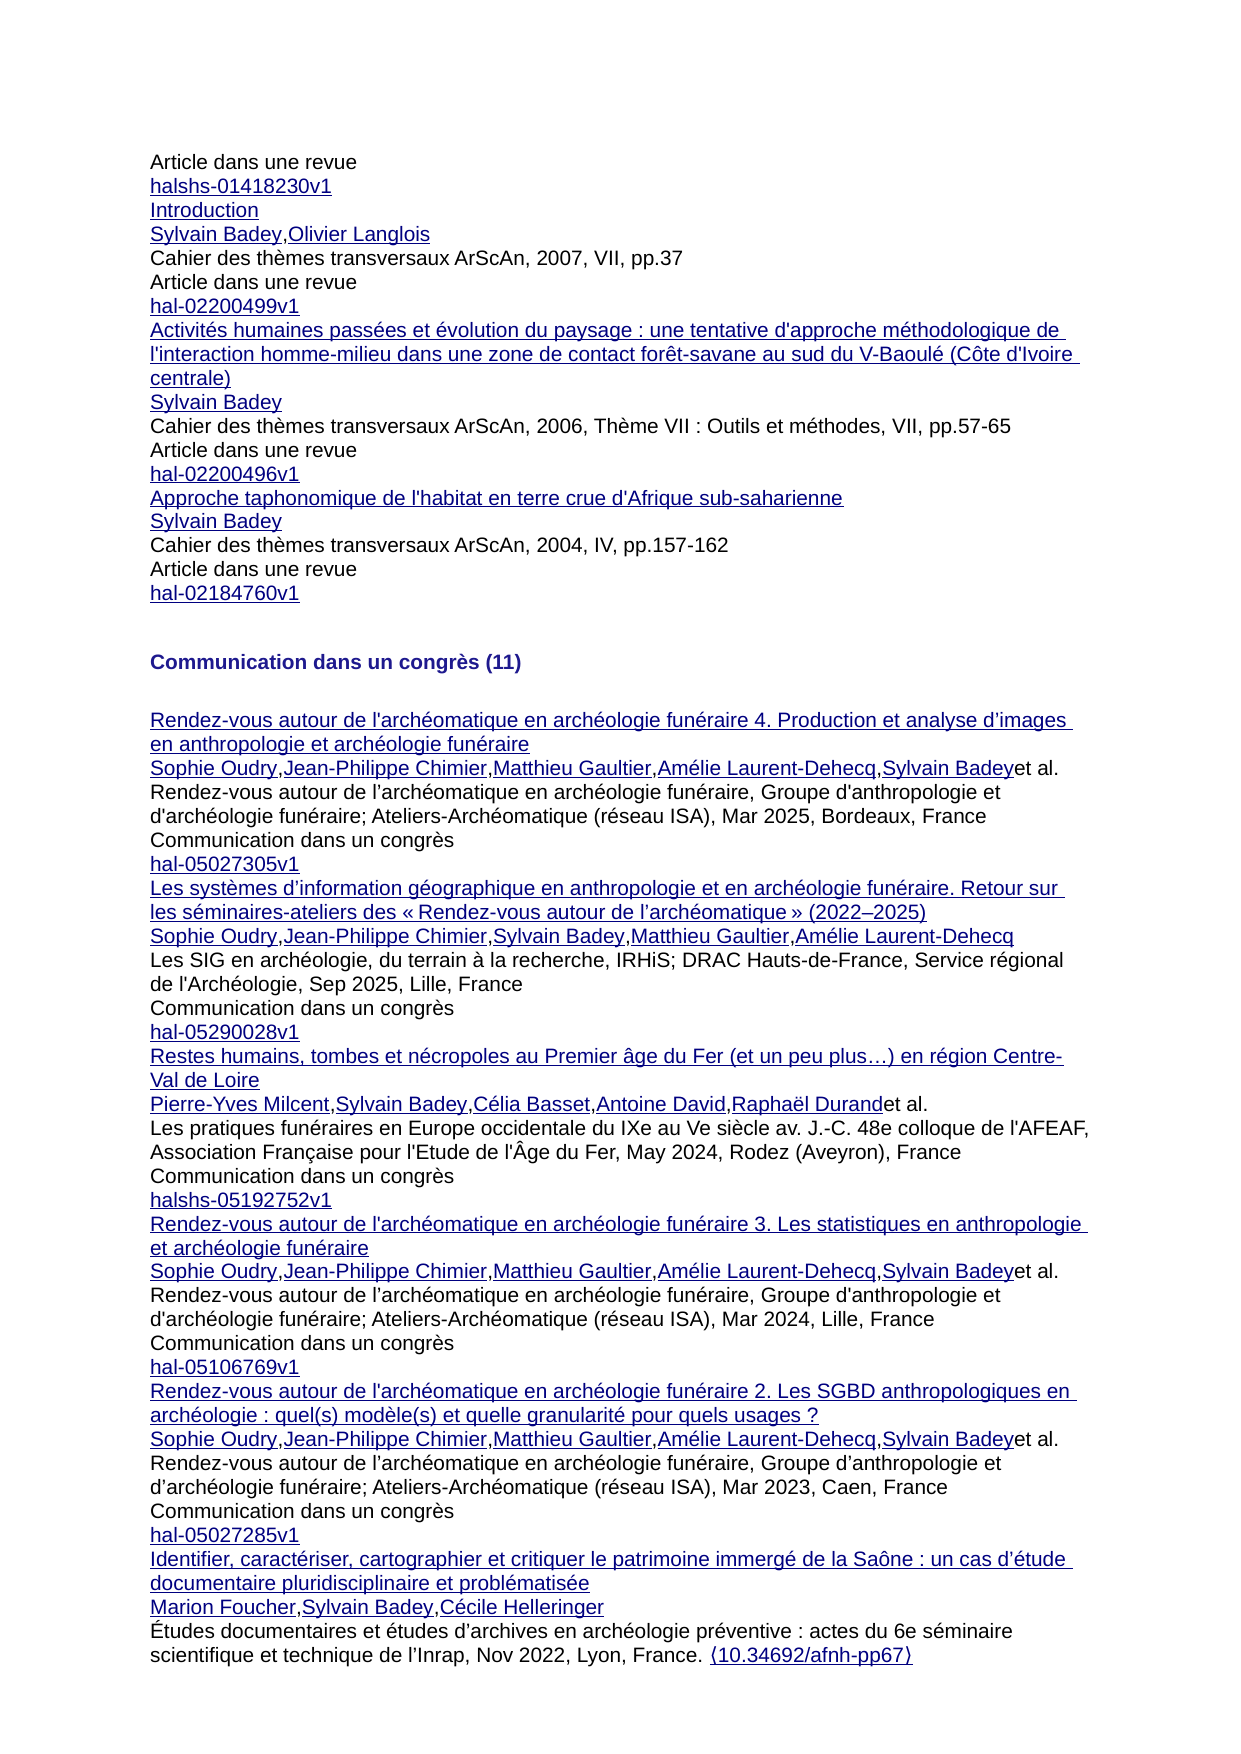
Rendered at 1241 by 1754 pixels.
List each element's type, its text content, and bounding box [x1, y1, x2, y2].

table_cell Restes humains, tombes et nécropoles au Premier âge du Fer (et un peu plus…) en région Centre-Val de Loire Pierre-Yves Milcent,Sylvain Badey,Célia Basset,Antoine David,Raphaël Durandet al. Les pratiques funéraires en Europe occidentale du IXe au Ve siècle av. J.-C. 48e colloque de l'AFEAF, Association Française pour l'Etude de l'Âge du Fer, May 2024, Rodez (Aveyron), France Communication dans un congrès halshs-05192752v1 [150, 1044, 1090, 1211]
table_cell Introduction Sylvain Badey,Olivier Langlois Cahier des thèmes transversaux ArScAn, 2007, VII, pp.37 Article dans une revue hal-02200499v1 [150, 198, 1090, 318]
table_header Rendez-vous autour de l'archéomatique en archéologie funéraire 4. Production et analyse d’images en anthropologie et archéologie funéraire Sophie Oudry,Jean-Philippe Chimier,Matthieu Gaultier,Amélie Laurent-Dehecq,Sylvain Badeyet al. Rendez-vous autour de l’archéomatique en archéologie funéraire, Groupe d'anthropologie et d'archéologie funéraire; Ateliers-Archéomatique (réseau ISA), Mar 2025, Bordeaux, France Communication dans un congrès hal-05027305v1 [150, 708, 1090, 876]
table_cell Rendez-vous autour de l'archéomatique en archéologie funéraire 3. Les statistiques en anthropologie et archéologie funéraire Sophie Oudry,Jean-Philippe Chimier,Matthieu Gaultier,Amélie Laurent-Dehecq,Sylvain Badeyet al. Rendez-vous autour de l’archéomatique en archéologie funéraire, Groupe d'anthropologie et d'archéologie funéraire; Ateliers-Archéomatique (réseau ISA), Mar 2024, Lille, France Communication dans un congrès hal-05106769v1 [150, 1211, 1090, 1379]
table_cell Rendez-vous autour de l'archéomatique en archéologie funéraire 2. Les SGBD anthropologiques en archéologie : quel(s) modèle(s) et quelle granularité pour quels usages ? Sophie Oudry,Jean-Philippe Chimier,Matthieu Gaultier,Amélie Laurent-Dehecq,Sylvain Badeyet al. Rendez-vous autour de l’archéomatique en archéologie funéraire, Groupe d’anthropologie et d’archéologie funéraire; Ateliers-Archéomatique (réseau ISA), Mar 2023, Caen, France Communication dans un congrès hal-05027285v1 [150, 1379, 1090, 1547]
subtitle Communication dans un congrès (11) [150, 650, 1090, 674]
table_cell Identifier, caractériser, cartographier et critiquer le patrimoine immergé de la Saône : un cas d’étude documentaire pluridisciplinaire et problématisée Marion Foucher,Sylvain Badey,Cécile Helleringer Études documentaires et études d’archives en archéologie préventive : actes du 6e séminaire scientifique et technique de l’Inrap, Nov 2022, Lyon, France. ⟨10.34692/afnh-pp67⟩ [150, 1547, 1090, 1667]
table_cell Article dans une revue halshs-01418230v1 [150, 150, 1090, 198]
table_cell Activités humaines passées et évolution du paysage : une tentative d'approche méthodologique de l'interaction homme-milieu dans une zone de contact forêt-savane au sud du V-Baoulé (Côte d'Ivoire centrale) Sylvain Badey Cahier des thèmes transversaux ArScAn, 2006, Thème VII : Outils et méthodes, VII, pp.57-65 Article dans une revue hal-02200496v1 [150, 318, 1090, 485]
table_cell Approche taphonomique de l'habitat en terre crue d'Afrique sub-saharienne Sylvain Badey Cahier des thèmes transversaux ArScAn, 2004, IV, pp.157-162 Article dans une revue hal-02184760v1 [150, 485, 1090, 605]
table_cell Les systèmes d’information géographique en anthropologie et en archéologie funéraire. Retour sur les séminaires-ateliers des « Rendez-vous autour de l’archéomatique » (2022–2025) Sophie Oudry,Jean-Philippe Chimier,Sylvain Badey,Matthieu Gaultier,Amélie Laurent-Dehecq Les SIG en archéologie, du terrain à la recherche, IRHiS; DRAC Hauts-de-France, Service régional de l'Archéologie, Sep 2025, Lille, France Communication dans un congrès hal-05290028v1 [150, 876, 1090, 1044]
